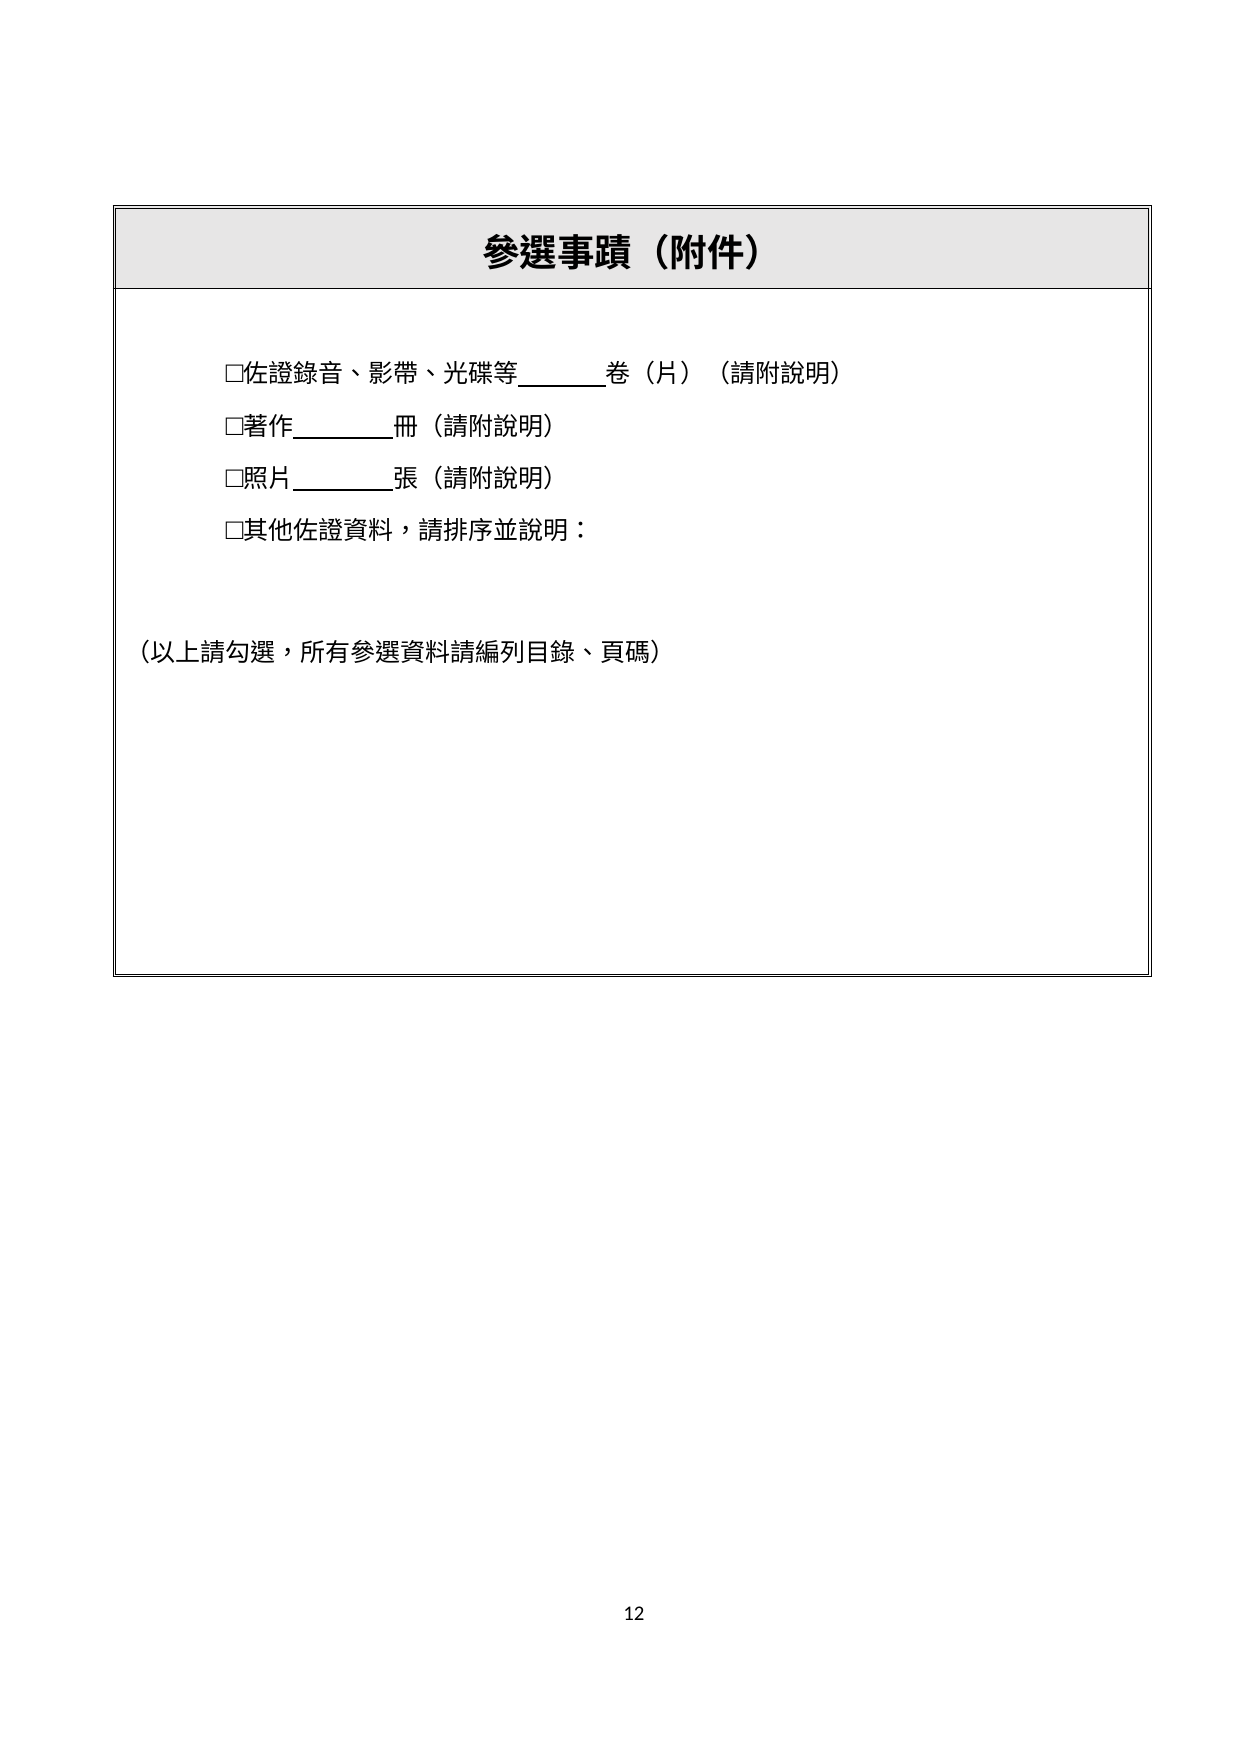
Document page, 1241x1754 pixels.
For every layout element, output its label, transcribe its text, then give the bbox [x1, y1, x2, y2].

table_cell □佐證錄音、影帶、光碟等 卷（片）（請附說明） □著作 冊（請附說明） □照片 張（請附說明） □其他佐證資料，請排序並說明： （以上請勾選，所有參選資料請編列目錄、頁碼） [116, 289, 1148, 974]
table_header 參選事蹟（附件） [116, 209, 1148, 288]
